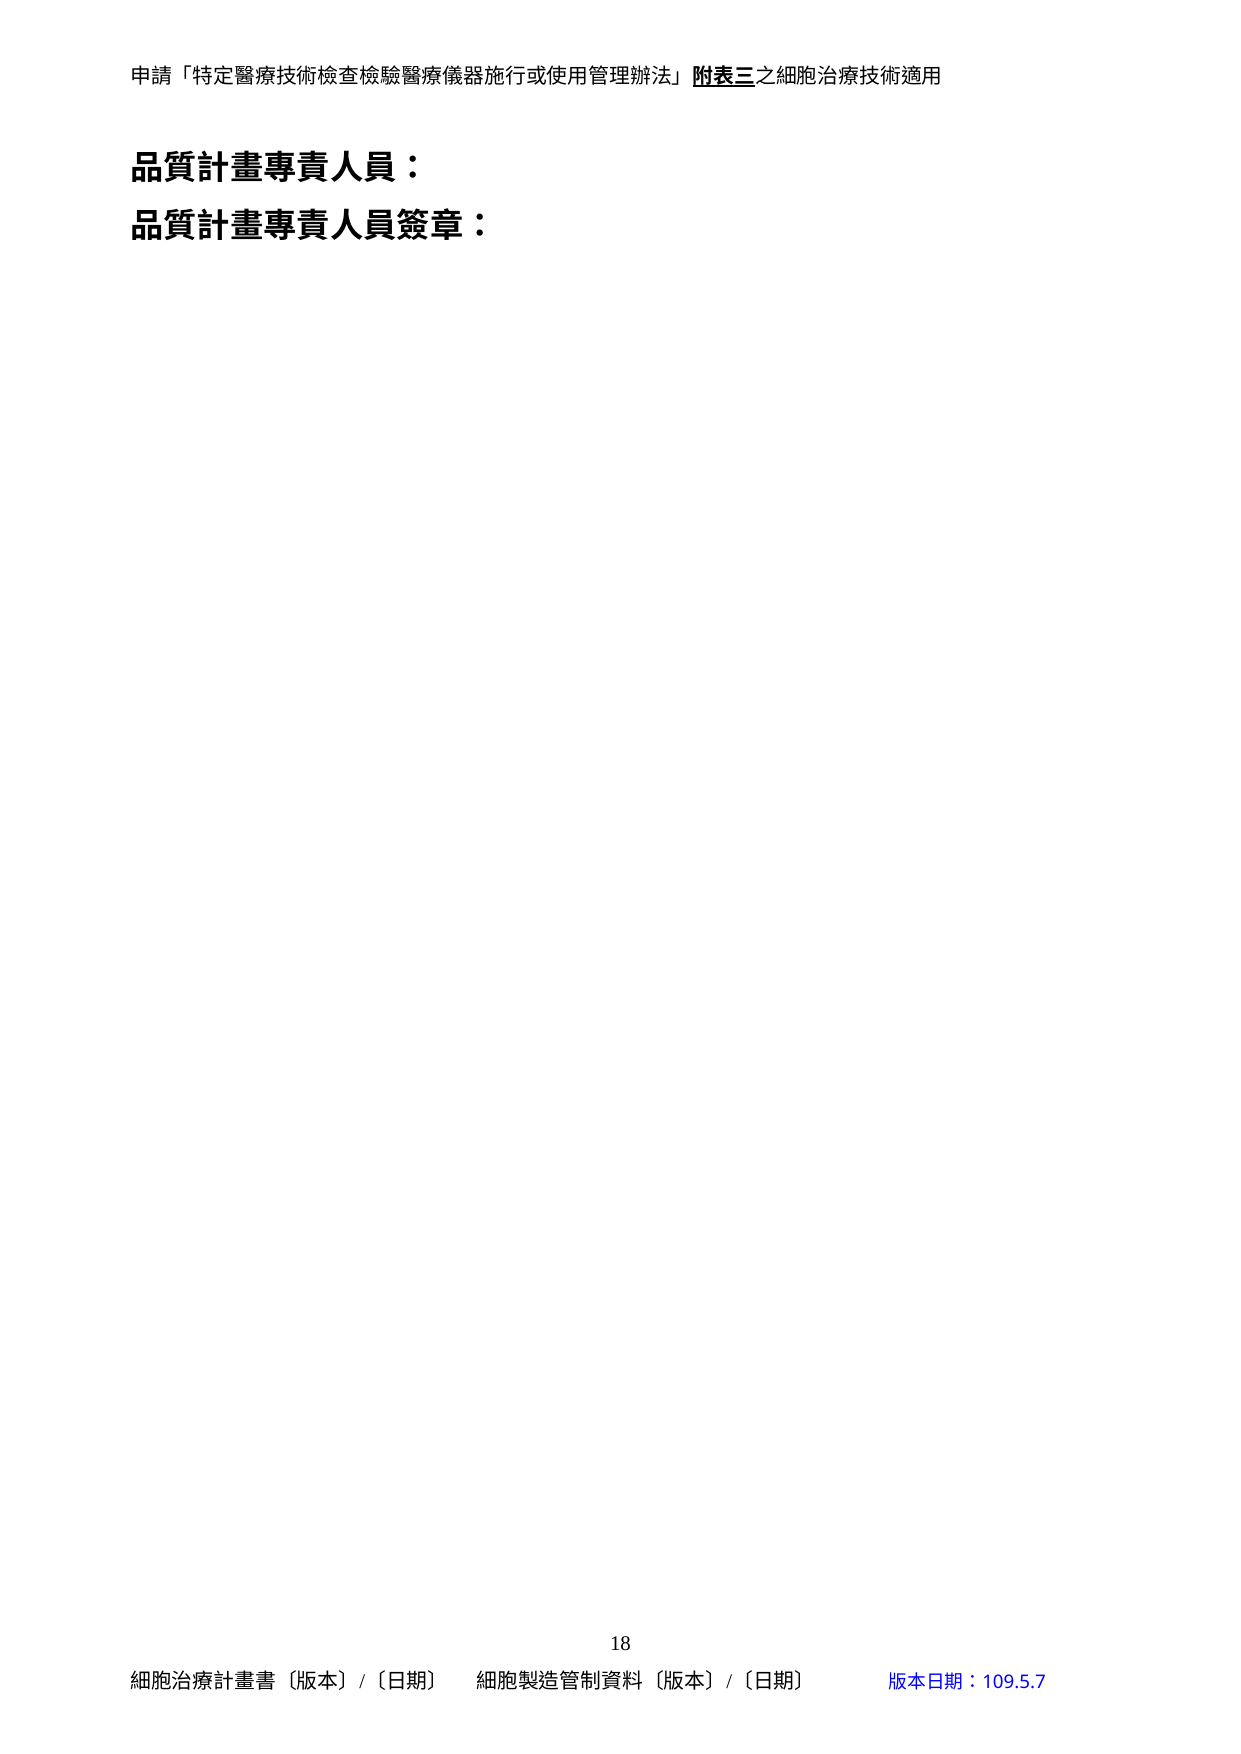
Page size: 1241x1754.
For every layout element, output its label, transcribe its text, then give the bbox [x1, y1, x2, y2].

text 品質計畫專責人員簽章： [130, 191, 1110, 249]
text 品質計畫專責人員： [130, 133, 1110, 191]
